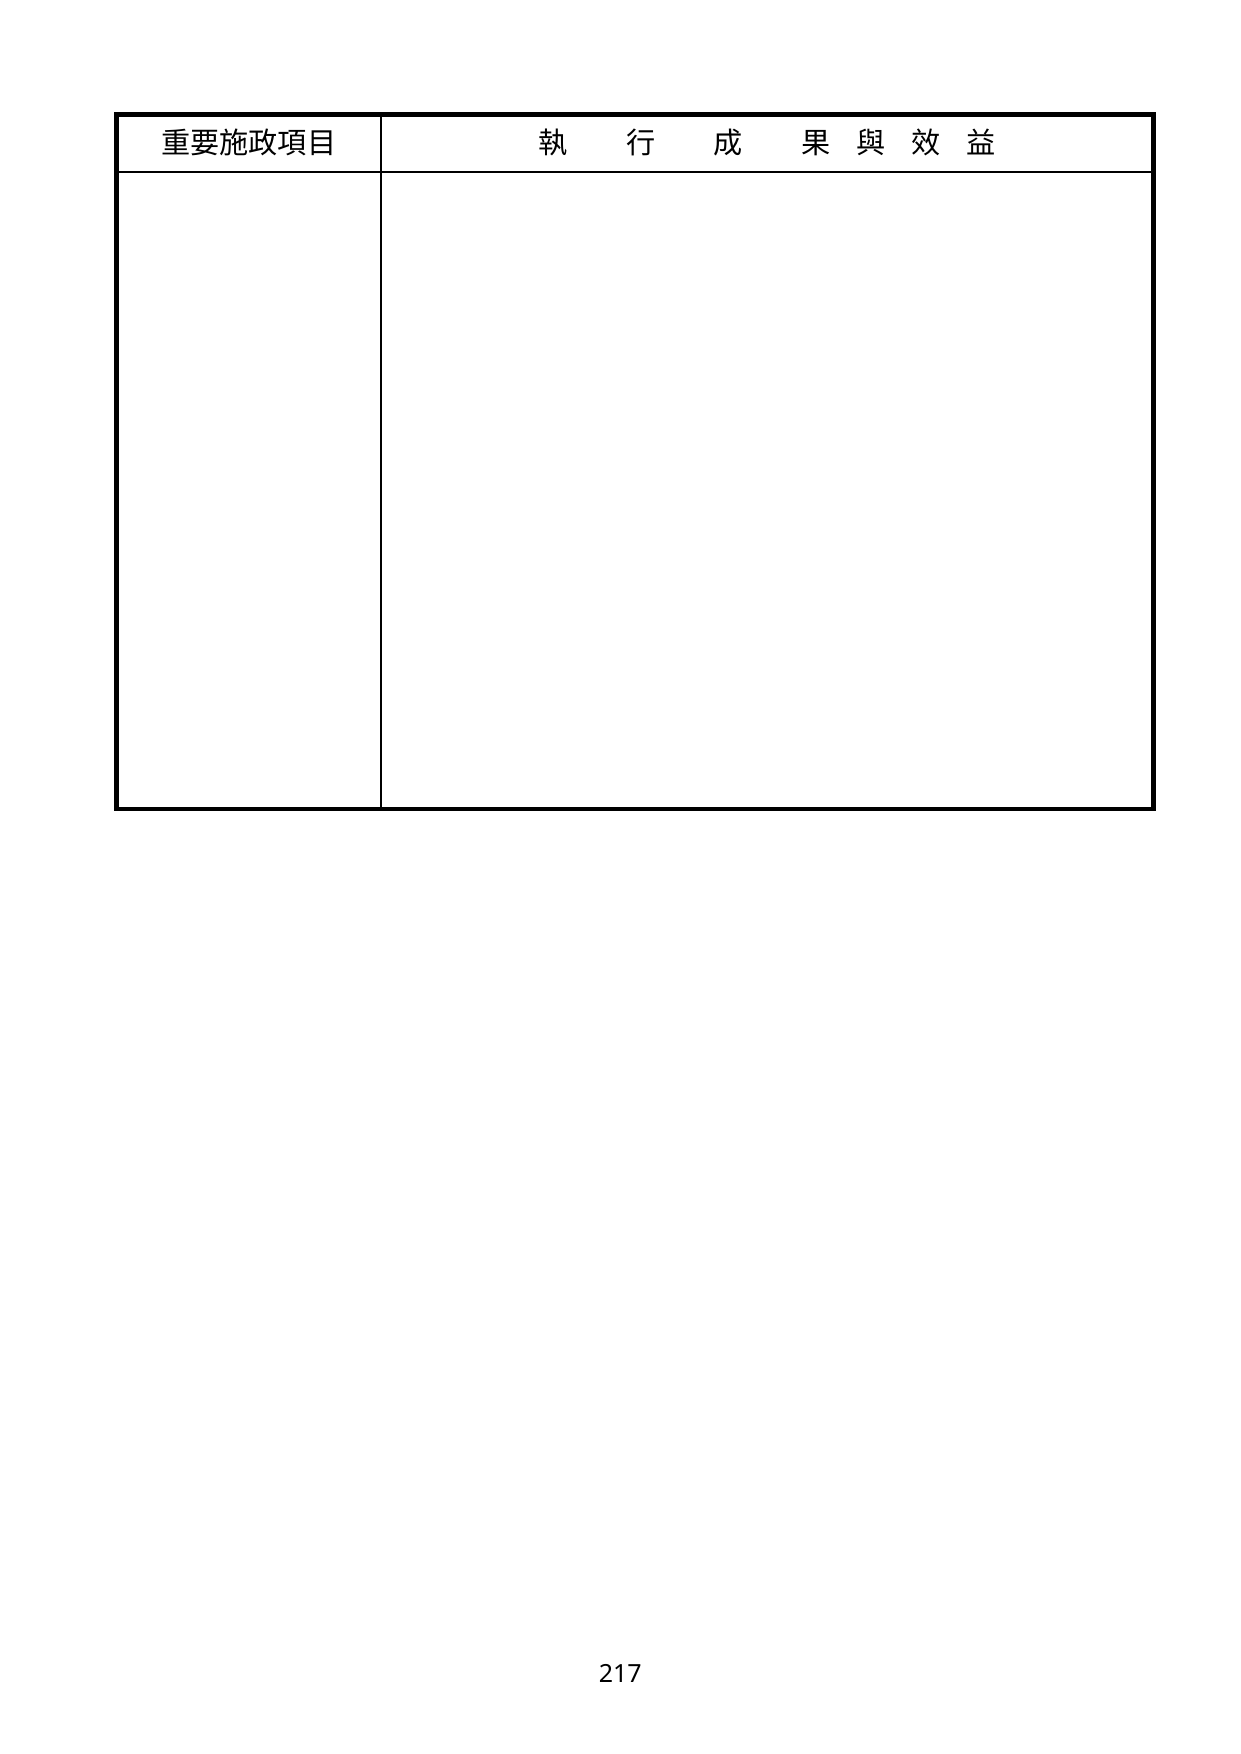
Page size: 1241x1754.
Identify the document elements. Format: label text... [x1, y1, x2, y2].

table_header 執 行 成 果 與 效 益 [382, 117, 1151, 171]
table_header 重要施政項目 [119, 117, 380, 171]
table_cell [119, 173, 380, 806]
table_cell [382, 173, 1151, 806]
